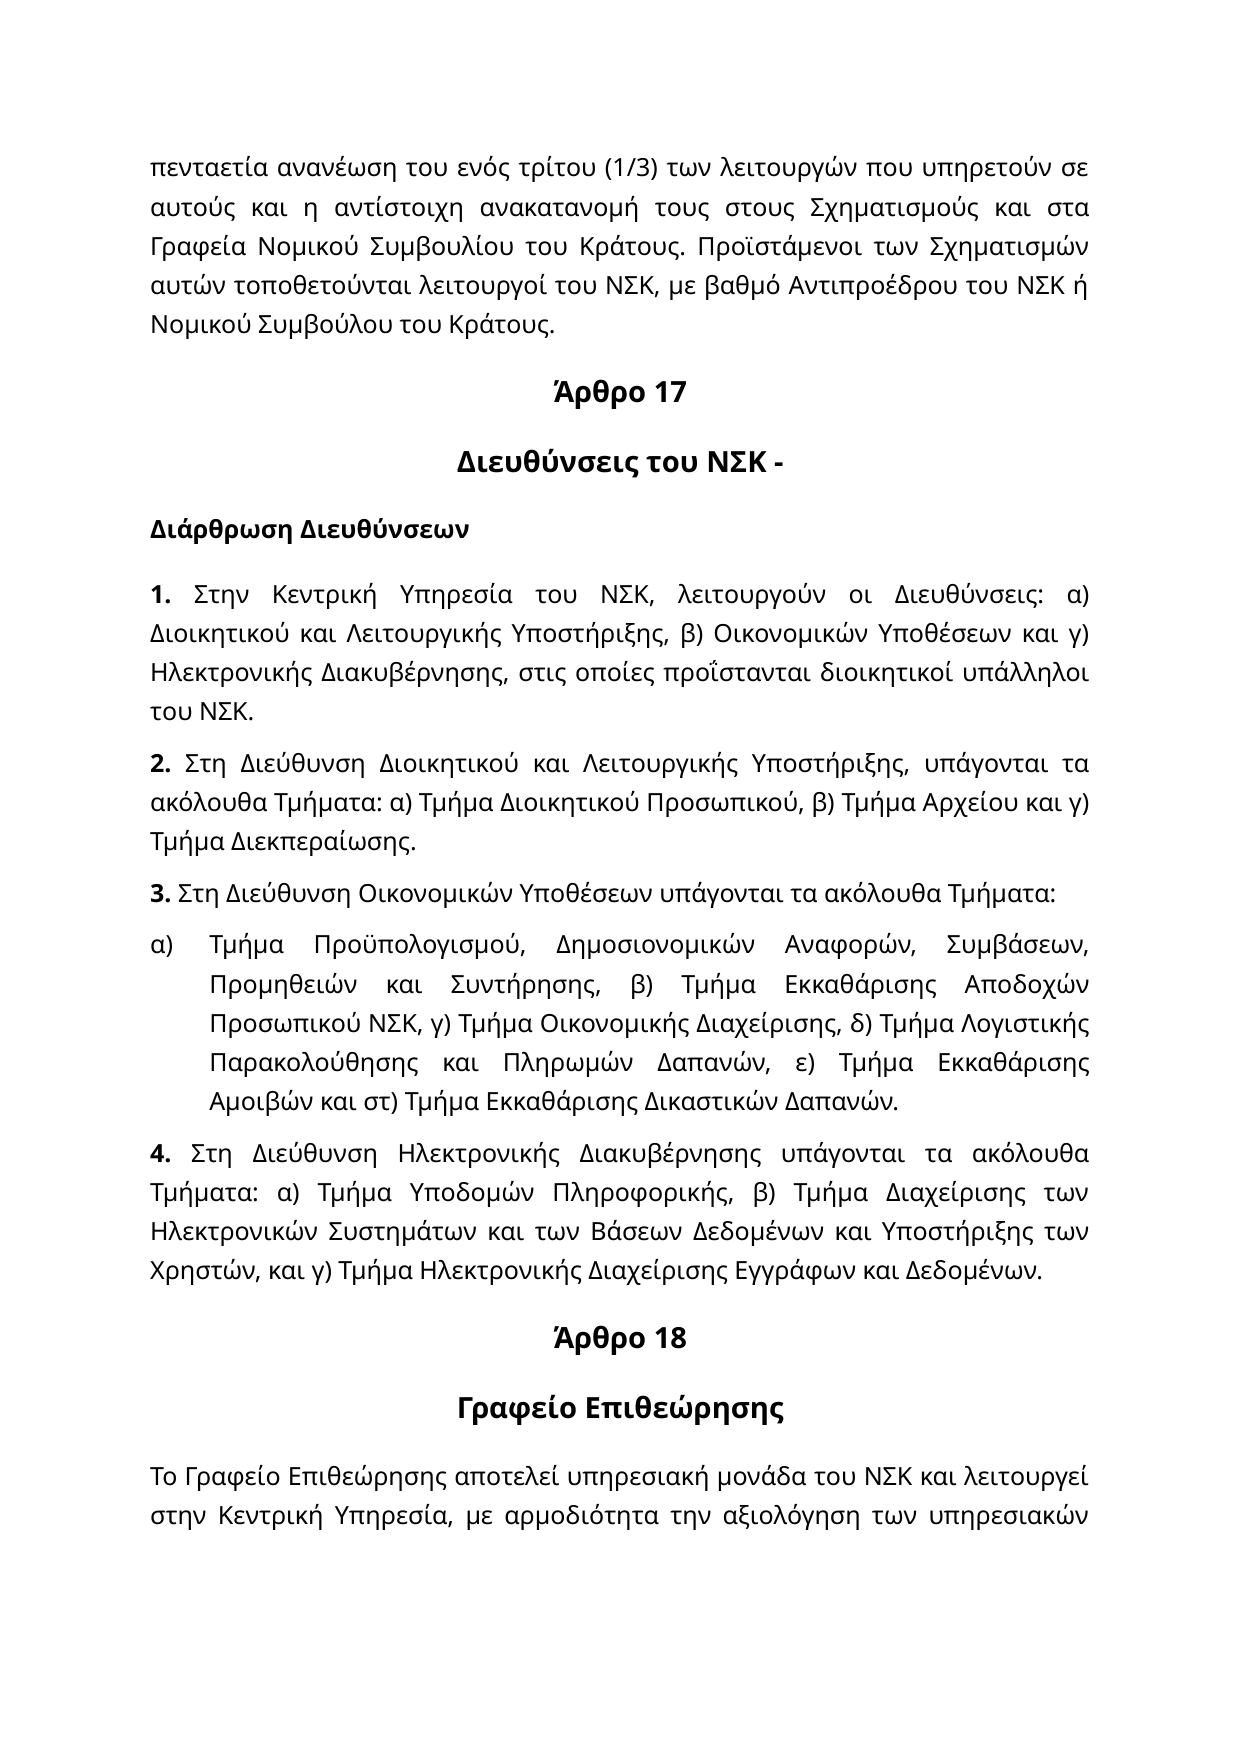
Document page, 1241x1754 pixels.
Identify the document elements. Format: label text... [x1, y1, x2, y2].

text Το Γραφείο Επιθεώρησης αποτελεί υπηρεσιακή μονάδα του ΝΣΚ και λειτουργεί στην Κεντρική Υπηρεσία, με αρμοδιότητα την αξιολόγηση των υπηρεσιακών [150, 1458, 1090, 1532]
text 1. Στην Κεντρική Υπηρεσία του ΝΣΚ, λειτουργούν οι Διευθύνσεις: α) Διοικητικού και Λειτουργικής Υποστήριξης, β) Οικονομικών Υποθέσεων και γ) Ηλεκτρονικής Διακυβέρνησης, στις οποίες προΐστανται διοικητικοί υπάλληλοι του ΝΣΚ. [150, 576, 1090, 728]
list α) Τμήμα Προϋπολογισμού, Δημοσιονομικών Αναφορών, Συμβάσεων, Προμηθειών και Συντήρησης, β) Τμήμα Εκκαθάρισης Αποδοχών Προσωπικού ΝΣΚ, γ) Τμήμα Οικονομικής Διαχείρισης, δ) Τμήμα Λογιστικής Παρακολούθησης και Πληρωμών Δαπανών, ε) Τμήμα Εκκαθάρισης Αμοιβών και στ) Τμήμα Εκκαθάρισης Δικαστικών Δαπανών. [150, 927, 1090, 1118]
subtitle Άρθρο 18 [150, 1317, 1090, 1357]
subtitle Διευθύνσεις του ΝΣΚ - [150, 441, 1090, 481]
text πενταετία ανανέωση του ενός τρίτου (1/3) των λειτουργών που υπηρετούν σε αυτούς και η αντίστοιχη ανακατανομή τους στους Σχηματισμούς και στα Γραφεία Νομικού Συμβουλίου του Κράτους. Προϊστάμενοι των Σχηματισμών αυτών τοποθετούνται λειτουργοί του ΝΣΚ, με βαθμό Αντιπροέδρου του ΝΣΚ ή Νομικού Συμβούλου του Κράτους. [150, 150, 1090, 341]
text 3. Στη Διεύθυνση Οικονομικών Υποθέσεων υπάγονται τα ακόλουθα Τμήματα: [150, 875, 1090, 909]
text 2. Στη Διεύθυνση Διοικητικού και Λειτουργικής Υποστήριξης, υπάγονται τα ακόλουθα Τμήματα: α) Τμήμα Διοικητικού Προσωπικού, β) Τμήμα Αρχείου και γ) Τμήμα Διεκπεραίωσης. [150, 745, 1090, 858]
subtitle Γραφείο Επιθεώρησης [150, 1388, 1090, 1427]
text Διάρθρωση Διευθύνσεων [150, 512, 1090, 546]
subtitle Άρθρο 17 [150, 371, 1090, 411]
text 4. Στη Διεύθυνση Ηλεκτρονικής Διακυβέρνησης υπάγονται τα ακόλουθα Τμήματα: α) Τμήμα Υποδομών Πληροφορικής, β) Τμήμα Διαχείρισης των Ηλεκτρονικών Συστημάτων και των Βάσεων Δεδομένων και Υποστήριξης των Χρηστών, και γ) Τμήμα Ηλεκτρονικής Διαχείρισης Εγγράφων και Δεδομένων. [150, 1135, 1090, 1287]
